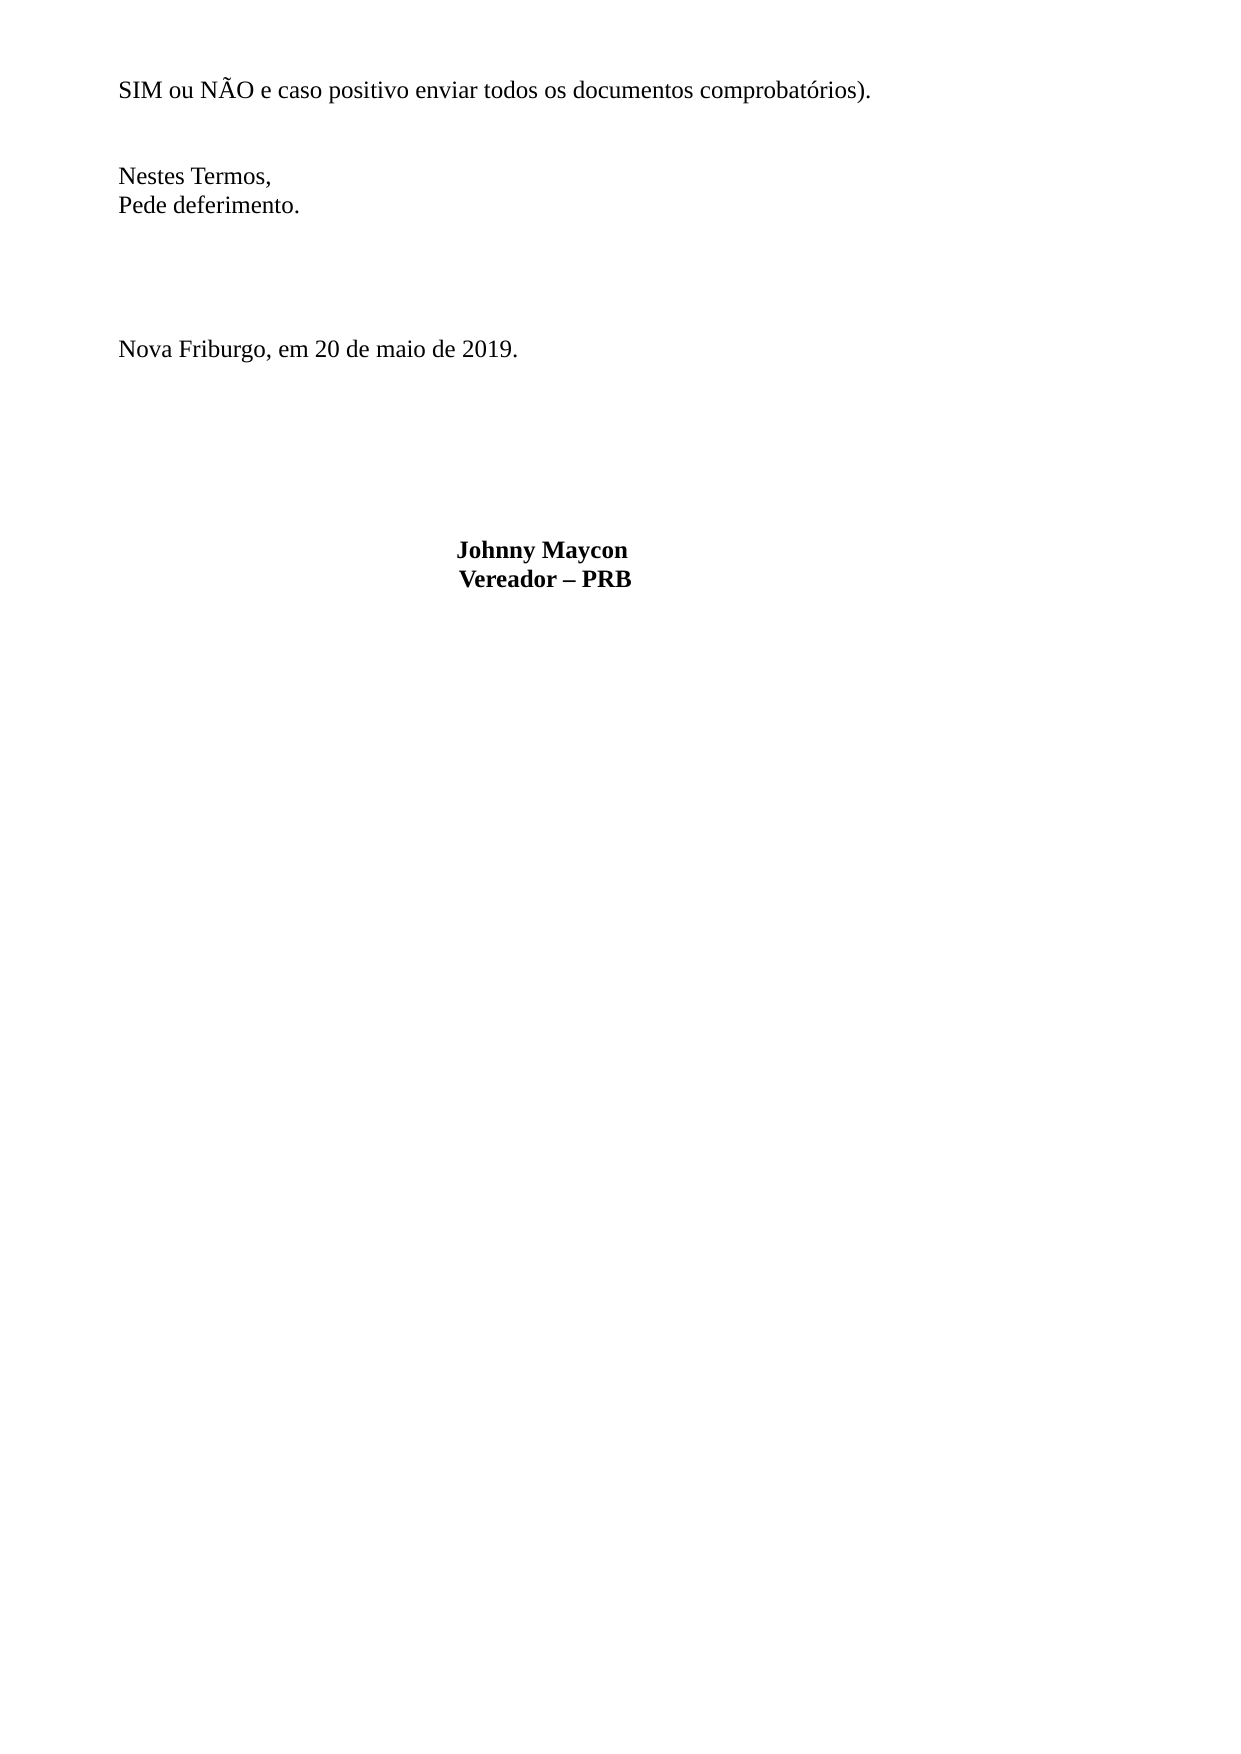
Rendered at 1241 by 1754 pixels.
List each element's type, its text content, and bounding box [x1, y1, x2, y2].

text Johnny Maycon [118, 535, 1122, 564]
text Vereador – PRB [118, 564, 1122, 592]
text Nestes Termos, [118, 161, 1122, 190]
text SIM ou NÃO e caso positivo enviar todos os documentos comprobatórios). [118, 75, 1122, 104]
text Pede deferimento. [118, 190, 1122, 219]
text Nova Friburgo, em 20 de maio de 2019. [118, 334, 1122, 362]
